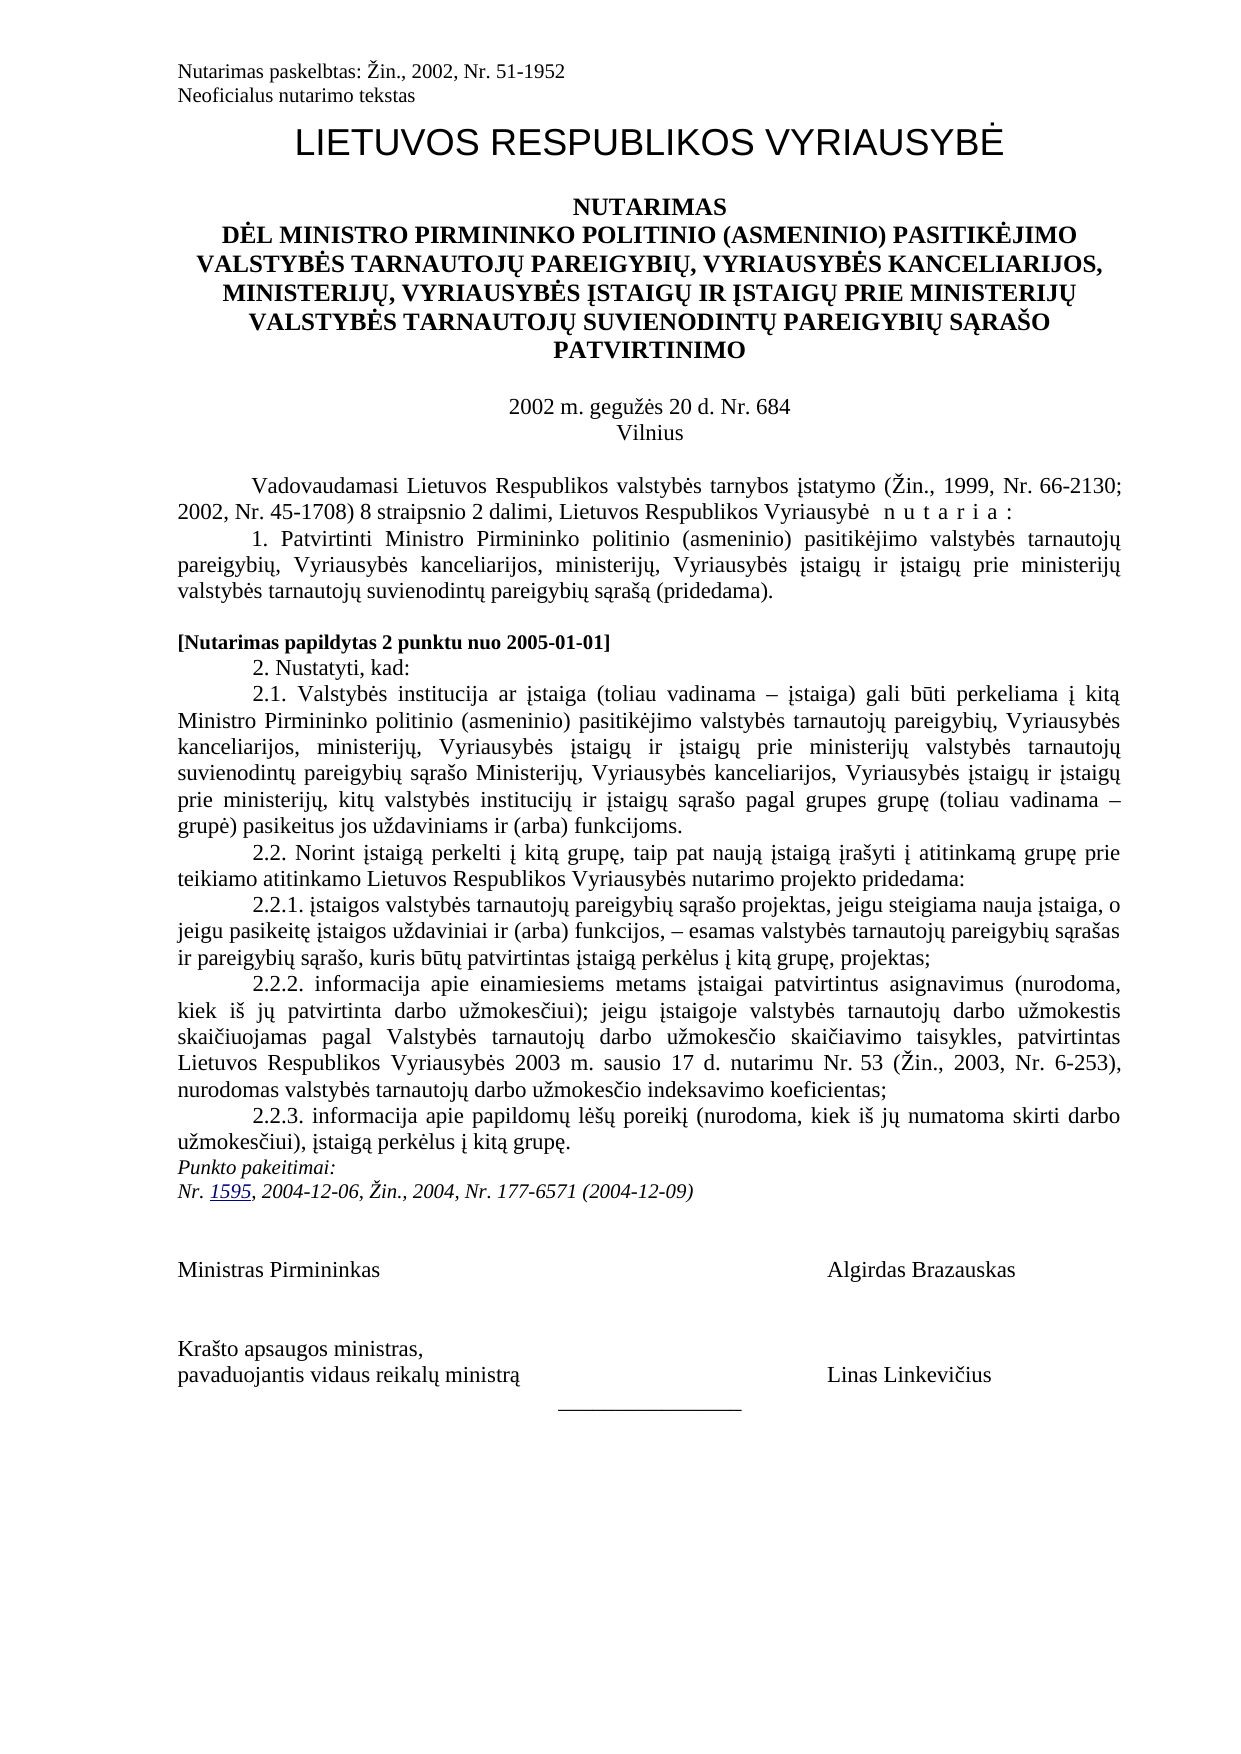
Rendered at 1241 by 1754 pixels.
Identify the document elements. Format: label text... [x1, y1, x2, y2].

text 2.2.3. informacija apie papildomų lėšų poreikį (nurodoma, kiek iš jų numatoma skirti darbo užmokesčiui), įstaigą perkėlus į kitą grupę. [177, 1102, 1122, 1155]
text Nutarimas paskelbtas: Žin., 2002, Nr. 51-1952 [177, 59, 1122, 83]
subtitle DĖL Ministro Pirmininko politinio (asmeninio) pasitikėjimo valstybės tarnautojų pareigybių, Vyriausybės kanceliarijos, ministerijų, Vyriausybės įstaigų ir įstaigų prie ministerijų valstybės tarnautojų suvienodintų pareigybių sąrašo patvirtinimo [177, 220, 1122, 364]
subtitle NUTARIMAS [177, 192, 1122, 220]
text Vilnius [177, 419, 1122, 446]
subtitle Lietuvos Respublikos Vyriausybė [177, 120, 1122, 163]
text 2.2.1. įstaigos valstybės tarnautojų pareigybių sąrašo projektas, jeigu steigiama nauja įstaiga, o jeigu pasikeitę įstaigos uždaviniai ir (arba) funkcijos, – esamas valstybės tarnautojų pareigybių sąrašas ir pareigybių sąrašo, kuris būtų patvirtintas įstaigą perkėlus į kitą grupę, projektas; [177, 891, 1122, 970]
text 2.2. Norint įstaigą perkelti į kitą grupę, taip pat naują įstaigą įrašyti į atitinkamą grupę prie teikiamo atitinkamo Lietuvos Respublikos Vyriausybės nutarimo projekto pridedama: [177, 838, 1122, 891]
text 2. Nustatyti, kad: [177, 654, 1122, 680]
text pavaduojantis vidaus reikalų ministrą Linas Linkevičius [177, 1361, 1122, 1387]
text 2.2.2. informacija apie einamiesiems metams įstaigai patvirtintus asignavimus (nurodoma, kiek iš jų patvirtinta darbo užmokesčiui); jeigu įstaigoje valstybės tarnautojų darbo užmokestis skaičiuojamas pagal Valstybės tarnautojų darbo užmokesčio skaičiavimo taisykles, patvirtintas Lietuvos Respublikos Vyriausybės 2003 m. sausio 17 d. nutarimu Nr. 53 (Žin., 2003, Nr. 6-253), nurodomas valstybės tarnautojų darbo užmokesčio indeksavimo koeficientas; [177, 970, 1122, 1102]
text ________________ [177, 1387, 1122, 1414]
text 2.1. Valstybės institucija ar įstaiga (toliau vadinama – įstaiga) gali būti perkeliama į kitą Ministro Pirmininko politinio (asmeninio) pasitikėjimo valstybės tarnautojų pareigybių, Vyriausybės kanceliarijos, ministerijų, Vyriausybės įstaigų ir įstaigų prie ministerijų valstybės tarnautojų suvienodintų pareigybių sąrašo Ministerijų, Vyriausybės kanceliarijos, Vyriausybės įstaigų ir įstaigų prie ministerijų, kitų valstybės institucijų ir įstaigų sąrašo pagal grupes grupę (toliau vadinama – grupė) pasikeitus jos uždaviniams ir (arba) funkcijoms. [177, 680, 1122, 838]
text Nr. 1595, 2004-12-06, Žin., 2004, Nr. 177-6571 (2004-12-09) [177, 1179, 1122, 1203]
text [Nutarimas papildytas 2 punktu nuo 2005-01-01] [177, 630, 1122, 654]
text Vadovaudamasi Lietuvos Respublikos valstybės tarnybos įstatymo (Žin., 1999, Nr. 66-2130; 2002, Nr. 45-1708) 8 straipsnio 2 dalimi, Lietuvos Respublikos Vyriausybė nutaria: [177, 472, 1122, 524]
text Punkto pakeitimai: [177, 1155, 1122, 1179]
text Neoficialus nutarimo tekstas [177, 83, 1122, 107]
text Ministras Pirmininkas Algirdas Brazauskas [177, 1256, 1122, 1282]
text Krašto apsaugos ministras, [177, 1335, 1122, 1361]
text 1. Patvirtinti Ministro Pirmininko politinio (asmeninio) pasitikėjimo valstybės tarnautojų pareigybių, Vyriausybės kanceliarijos, ministerijų, Vyriausybės įstaigų ir įstaigų prie ministerijų valstybės tarnautojų suvienodintų pareigybių sąrašą (pridedama). [177, 524, 1122, 604]
text 2002 m. gegužės 20 d. Nr. 684 [177, 393, 1122, 419]
